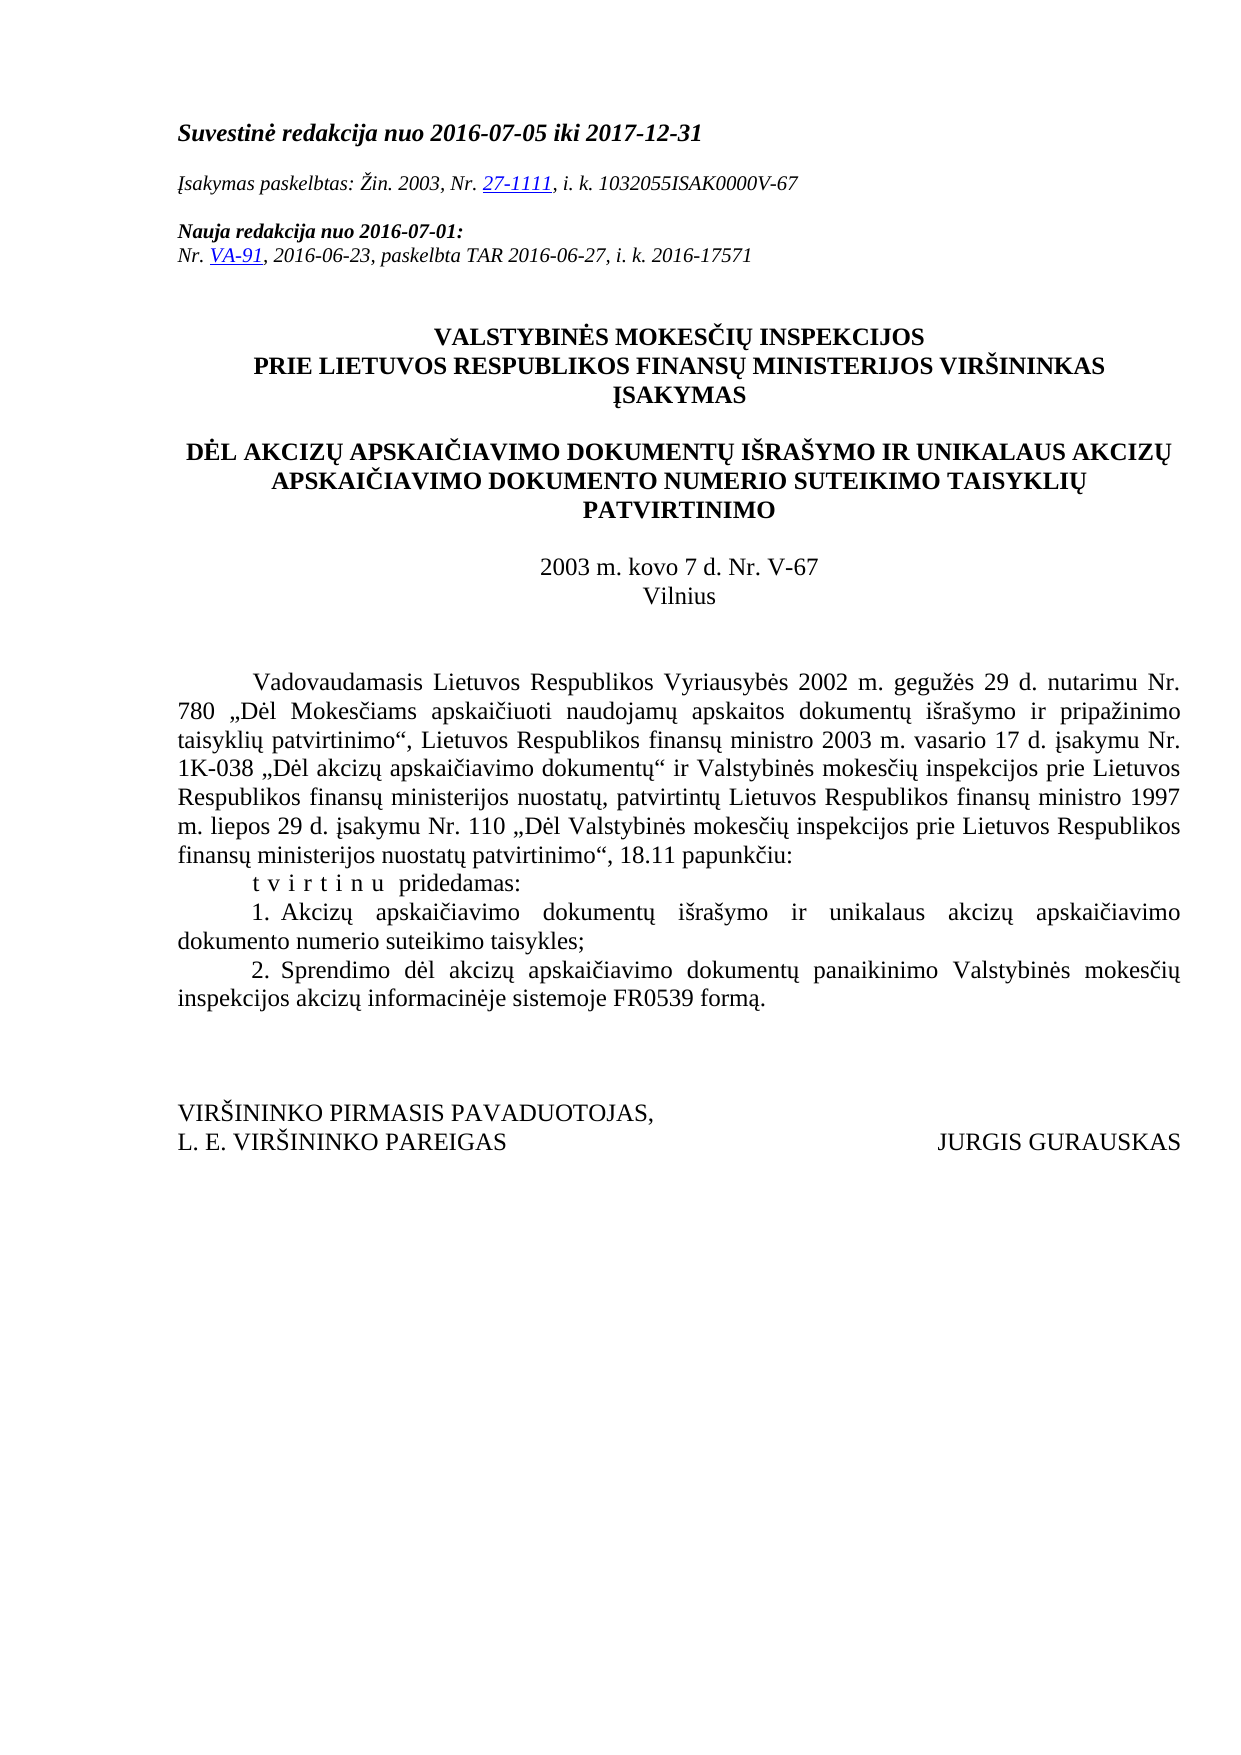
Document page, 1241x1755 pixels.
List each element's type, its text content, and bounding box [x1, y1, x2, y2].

text Suvestinė redakcija nuo 2016-07-05 iki 2017-12-31 [177, 118, 1181, 147]
text PRIE LIETUVOS RESPUBLIKOS FINANSŲ MINISTERIJOS VIRŠININKAS [177, 351, 1181, 380]
text Įsakymas paskelbtas: Žin. 2003, Nr. 27-1111, i. k. 1032055ISAK0000V-67 [177, 171, 1181, 195]
text Viršininko pirmasis pavaduotojas, [177, 1098, 1181, 1127]
text ĮSAKYMAS [177, 380, 1181, 408]
text Vilnius [177, 581, 1181, 610]
text l. e. viršininko pareigas Jurgis Gurauskas [177, 1127, 1181, 1156]
text VALSTYBINĖS MOKESČIŲ INSPEKCIJOS [177, 322, 1181, 351]
text 2. Sprendimo dėl akcizų apskaičiavimo dokumentų panaikinimo Valstybinės mokesčių inspekcijos akcizų informacinėje sistemoje FR0539 formą. [177, 955, 1181, 1012]
text Nr. VA-91, 2016-06-23, paskelbta TAR 2016-06-27, i. k. 2016-17571 [177, 243, 1181, 267]
text DĖL AKCIZŲ APSKAIČIAVIMO DOKUMENTŲ IŠRAŠYMO IR UNIKALAUS AKCIZŲ APSKAIČIAVIMO DOKUMENTO NUMERIO SUTEIKIMO TAISYKLIŲ PATVIRTINIMO [177, 437, 1181, 523]
text 2003 m. kovo 7 d. Nr. V-67 [177, 552, 1181, 581]
text Nauja redakcija nuo 2016-07-01: [177, 219, 1181, 243]
text tvirtinu pridedamas: [177, 868, 1181, 897]
text Vadovaudamasis Lietuvos Respublikоs Vyriausybės 2002 m. gegužės 29 d. nutarimu Nr. 780 „Dėl Mokesčiams apskaičiuoti naudojamų apskaitos dokumentų išrašymo ir pripažinimo taisyklių patvirtinimo“, Lietuvos Respublikos finansų ministro 2003 m. vasario 17 d. įsakymu Nr. 1K-038 „Dėl akcizų apskaičiavimo dokumentų“ ir Valstybinės mokesčių inspekcijos prie Lietuvos Respublikos finansų ministerijos nuostatų, patvirtintų Lietuvos Respublikos finansų ministro 1997 m. liepos 29 d. įsakymu Nr. 110 „Dėl Valstybinės mokesčių inspekcijos prie Lietuvos Respublikos finansų ministerijos nuostatų patvirtinimo“, 18.11 papunkčiu: [177, 667, 1181, 868]
text 1. Akcizų apskaičiavimo dokumentų išrašymo ir unikalaus akcizų apskaičiavimo dokumento numerio suteikimo taisykles; [177, 897, 1181, 955]
